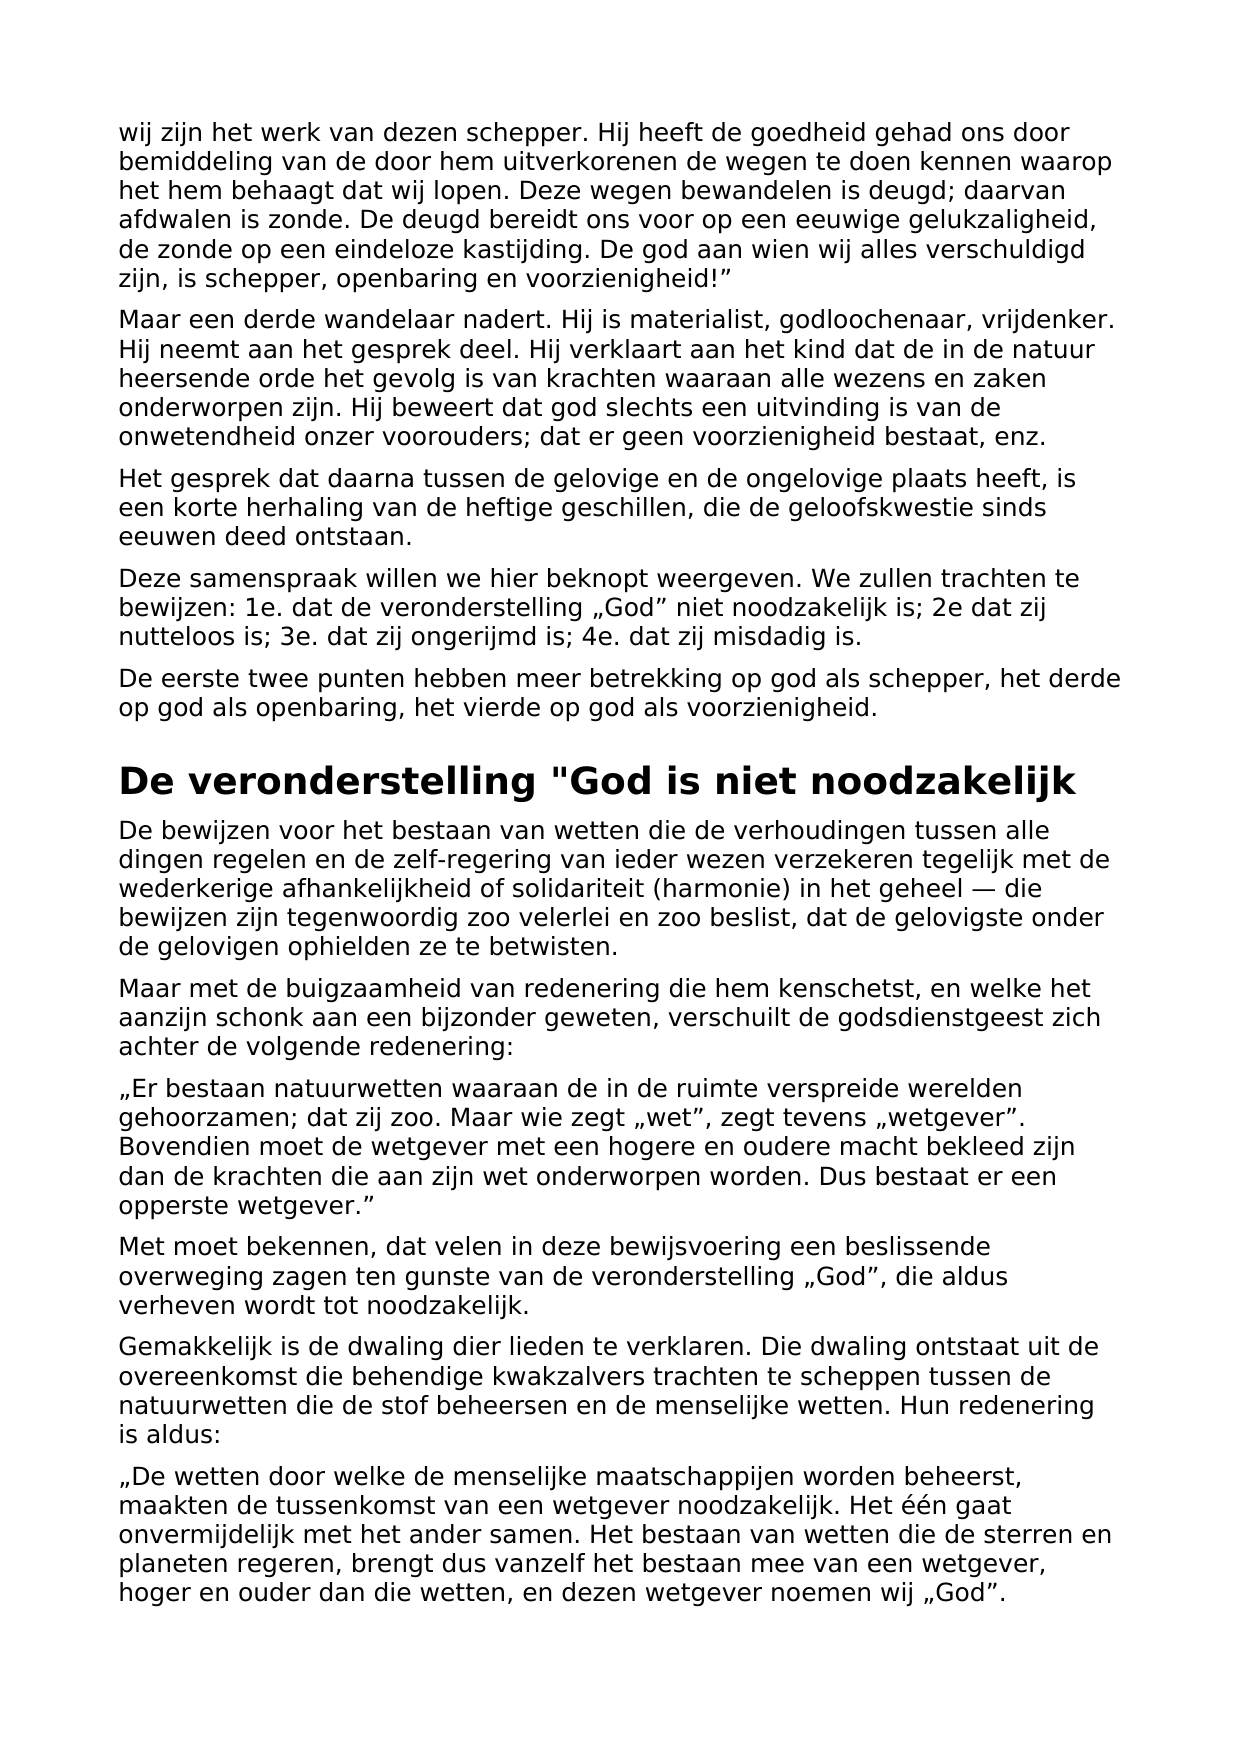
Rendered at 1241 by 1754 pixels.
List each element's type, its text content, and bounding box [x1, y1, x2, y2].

text Het gesprek dat daarna tussen de gelovige en de ongelovige plaats heeft, is een korte herhaling van de heftige geschillen, die de geloofskwestie sinds eeuwen deed ontstaan. [118, 464, 1122, 551]
text De bewijzen voor het bestaan van wetten die de verhoudingen tussen alle dingen regelen en de zelf-regering van ieder wezen verzekeren tegelijk met de wederkerige afhankelijkheid of solidariteit (harmonie) in het geheel — die bewijzen zijn tegenwoordig zoo velerlei en zoo beslist, dat de gelovigste onder de gelovigen ophielden ze te betwisten. [118, 816, 1122, 962]
text „De wetten door welke de menselijke maatschappijen worden beheerst, maakten de tussenkomst van een wetgever noodzakelijk. Het één gaat onvermijdelijk met het ander samen. Het bestaan van wetten die de sterren en planeten regeren, brengt dus vanzelf het bestaan mee van een wetgever, hoger en ouder dan die wetten, en dezen wetgever noemen wij „God”. [118, 1462, 1122, 1608]
text Gemakkelijk is de dwaling dier lieden te verklaren. Die dwaling ontstaat uit de overeenkomst die behendige kwakzalvers trachten te scheppen tussen de natuurwetten die de stof beheersen en de menselijke wetten. Hun redenering is aldus: [118, 1333, 1122, 1449]
text „Er bestaan natuurwetten waaraan de in de ruimte verspreide werelden gehoorzamen; dat zij zoo. Maar wie zegt „wet”, zegt tevens „wetgever”. Bovendien moet de wetgever met een hogere en oudere macht bekleed zijn dan de krachten die aan zijn wet onderworpen worden. Dus bestaat er een opperste wetgever.” [118, 1074, 1122, 1220]
text wij zijn het werk van dezen schepper. Hij heeft de goedheid gehad ons door bemiddeling van de door hem uitverkorenen de wegen te doen kennen waarop het hem behaagt dat wij lopen. Deze wegen bewandelen is deugd; daarvan afdwalen is zonde. De deugd bereidt ons voor op een eeuwige gelukzaligheid, de zonde op een eindeloze kastijding. De god aan wien wij alles verschuldigd zijn, is schepper, openbaring en voorzienigheid!” [118, 118, 1122, 293]
text Maar een derde wandelaar nadert. Hij is materialist, godloochenaar, vrijdenker. Hij neemt aan het gesprek deel. Hij verklaart aan het kind dat de in de natuur heersende orde het gevolg is van krachten waaraan alle wezens en zaken onderworpen zijn. Hij beweert dat god slechts een uitvinding is van de onwetendheid onzer voorouders; dat er geen voorzienigheid bestaat, enz. [118, 306, 1122, 451]
text De eerste twee punten hebben meer betrekking op god als schepper, het derde op god als openbaring, het vierde op god als voorzienigheid. [118, 664, 1122, 722]
text Met moet bekennen, dat velen in deze bewijsvoering een beslissende overweging zagen ten gunste van de veronderstelling „God”, die aldus verheven wordt tot noodzakelijk. [118, 1233, 1122, 1320]
subtitle De veronderstelling "God is niet noodzakelijk [118, 760, 1122, 803]
text Deze samenspraak willen we hier beknopt weergeven. We zullen trachten te bewijzen: 1e. dat de veronderstelling „God” niet noodzakelijk is; 2e dat zij nutteloos is; 3e. dat zij ongerijmd is; 4e. dat zij misdadig is. [118, 564, 1122, 651]
text Maar met de buigzaamheid van redenering die hem kenschetst, en welke het aanzijn schonk aan een bijzonder geweten, verschuilt de godsdienstgeest zich achter de volgende redenering: [118, 974, 1122, 1062]
